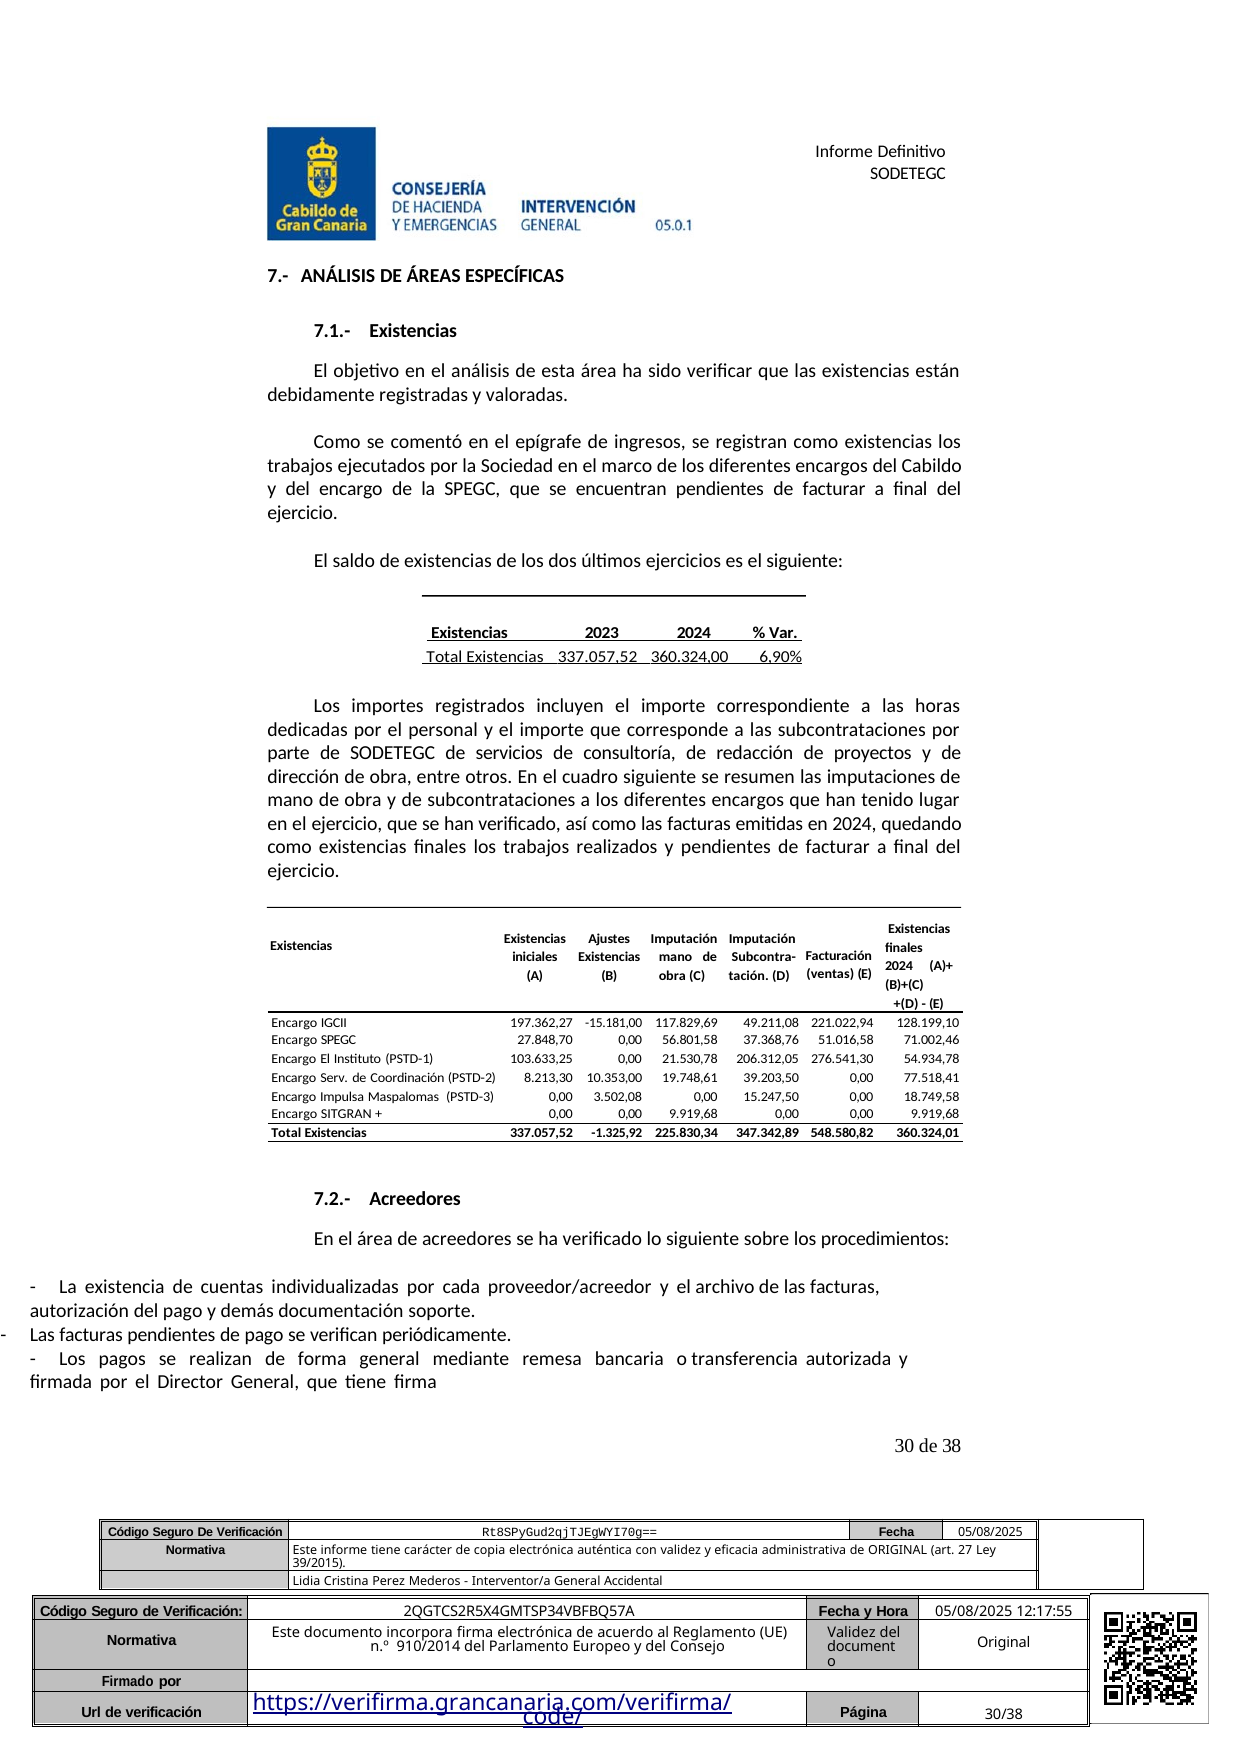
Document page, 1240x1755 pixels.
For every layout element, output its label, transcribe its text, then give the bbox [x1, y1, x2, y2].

subtitle 7.- ANÁLISIS DE ÁREAS ESPECÍFICAS [267, 263, 1210, 287]
table_cell Encargo SITGRAN + [268, 1107, 503, 1123]
table_cell 37.368,76 [726, 1031, 804, 1050]
text El objetivo en el análisis de esta área ha sido verificar que las existencias están debidamente registradas y valoradas. [267, 359, 962, 406]
subtitle 7.1.- Existencias [313, 318, 1210, 342]
table_cell -1.325,92 [577, 1124, 647, 1141]
table_cell Total Existencias [268, 1124, 503, 1141]
table_cell 8.213,30 [504, 1069, 577, 1088]
table_cell Encargo Serv. de Coordinación (PSTD-2) [268, 1069, 503, 1088]
table_cell 0,00 [804, 1088, 884, 1107]
table_cell 0,00 [804, 1069, 884, 1088]
list Las facturas pendientes de pago se verifican periódicamente. [0, 1323, 1210, 1346]
table_header Código Seguro De Verificación [102, 1522, 288, 1539]
text En el área de acreedores se ha verificado lo siguiente sobre los procedimientos: [313, 1226, 1210, 1251]
table_cell 0,00 [577, 1050, 647, 1069]
table_header [1039, 1520, 1143, 1588]
table_header 128.199,10 [884, 1013, 962, 1031]
table_header Encargo IGCII [268, 1013, 503, 1031]
table_cell 0,00 [577, 1031, 647, 1050]
table_header 117.829,69 [648, 1013, 726, 1031]
table_cell 3.502,08 [577, 1088, 647, 1107]
text Existencias 2023 2024 % Var. [29, 623, 1199, 643]
table_header 49.211,08 [726, 1013, 804, 1031]
table_cell [102, 1571, 288, 1588]
table_cell Este informe tiene carácter de copia electrónica auténtica con validez y eficacia administrativa de ORIGINAL (art. 27 Ley 39/2015). [289, 1540, 1036, 1570]
table_cell 77.518,41 [884, 1069, 962, 1088]
table_cell 9.919,68 [884, 1107, 962, 1123]
text El saldo de existencias de los dos últimos ejercicios es el siguiente: [313, 548, 1210, 572]
text Ajustes Existencias (B) [573, 930, 644, 983]
table_cell Encargo El Instituto (PSTD-1) [268, 1050, 503, 1069]
list La existencia de cuentas individualizadas por cada proveedor/acreedor y el archivo de las facturas, autorización del pago y demás documentación soporte. [29, 1274, 962, 1323]
table_cell 0,00 [804, 1107, 884, 1123]
table_cell 51.016,58 [804, 1031, 884, 1050]
table_cell 0,00 [504, 1107, 577, 1123]
table_cell 18.749,58 [884, 1088, 962, 1107]
table_cell 276.541,30 [804, 1050, 884, 1069]
table_cell 225.830,34 [648, 1124, 726, 1141]
table_cell 21.530,78 [648, 1050, 726, 1069]
table_cell 347.342,89 [726, 1124, 804, 1141]
subtitle 7.2.- Acreedores [313, 1186, 1210, 1210]
table_cell Encargo SPEGC [268, 1031, 503, 1050]
text Existencias [29, 937, 332, 953]
text Existencias iniciales (A) [503, 930, 566, 983]
table_cell 103.633,25 [504, 1050, 577, 1069]
table_cell Lidia Cristina Perez Mederos - Interventor/a General Accidental [289, 1571, 1036, 1588]
table_header 197.362,27 [504, 1013, 577, 1031]
text +(D) - (E) [893, 995, 1210, 1011]
table_cell 54.934,78 [884, 1050, 962, 1069]
text Facturación (ventas) (E) [805, 947, 874, 982]
table_header 05/08/2025 [943, 1522, 1036, 1539]
table_cell 19.748,61 [648, 1069, 726, 1088]
table_cell 0,00 [726, 1107, 804, 1123]
list Los pagos se realizan de forma general mediante remesa bancaria o transferencia autorizada y firmada por el Director General, que tiene firma [29, 1346, 962, 1393]
table_cell 9.919,68 [648, 1107, 726, 1123]
table_header Fecha [850, 1522, 942, 1539]
table_header 221.022,94 [804, 1013, 884, 1031]
table_cell 548.580,82 [804, 1124, 884, 1141]
table_cell 56.801,58 [648, 1031, 726, 1050]
table_cell 360.324,01 [884, 1124, 962, 1141]
table_cell Normativa [102, 1540, 288, 1570]
text Imputación Imputación mano de Subcontra-obra (C) tación. (D) [650, 930, 796, 983]
table_cell 39.203,50 [726, 1069, 804, 1088]
text Como se comentó en el epígrafe de ingresos, se registran como existencias los trabajos ejecutados por la Sociedad en el marco de los diferentes encargos del Cabildo y del encargo de la SPEGC, que se encuentran pendientes de facturar a final del ejercicio. [267, 430, 962, 524]
table_cell 206.312,05 [726, 1050, 804, 1069]
table_cell Encargo Impulsa Maspalomas (PSTD-3) [268, 1088, 503, 1107]
table_cell 10.353,00 [577, 1069, 647, 1088]
list de 38 [29, 1434, 962, 1457]
table_header Rt8SPyGud2qjTJEgWYI70g== [289, 1522, 849, 1539]
table_cell 0,00 [504, 1088, 577, 1107]
table_cell 27.848,70 [504, 1031, 577, 1050]
table_cell 15.247,50 [726, 1088, 804, 1107]
table_cell 71.002,46 [884, 1031, 962, 1050]
text Total Existencias 337.057,52 360.324,00 6,90% [29, 646, 1195, 666]
table_header -15.181,00 [577, 1013, 647, 1031]
text Los importes registrados incluyen el importe correspondiente a las horas dedicadas por el personal y el importe que corresponde a las subcontrataciones por parte de SODETEGC de servicios de consultoría, de redacción de proyectos y de dirección de obra, entre otros. En el cuadro siguiente se resumen las imputaciones de mano de obra y de subcontrataciones a los diferentes encargos que han tenido lugar en el ejercicio, que se han verificado, así como las facturas emitidas en 2024, quedando como existencias finales los trabajos realizados y pendientes de facturar a final del ejercicio. [267, 694, 962, 882]
table_cell 0,00 [648, 1088, 726, 1107]
table_cell 337.057,52 [504, 1124, 577, 1141]
table_cell 0,00 [577, 1107, 647, 1123]
text Existencias finales 2024 (A)+(B)+(C) [885, 921, 953, 993]
